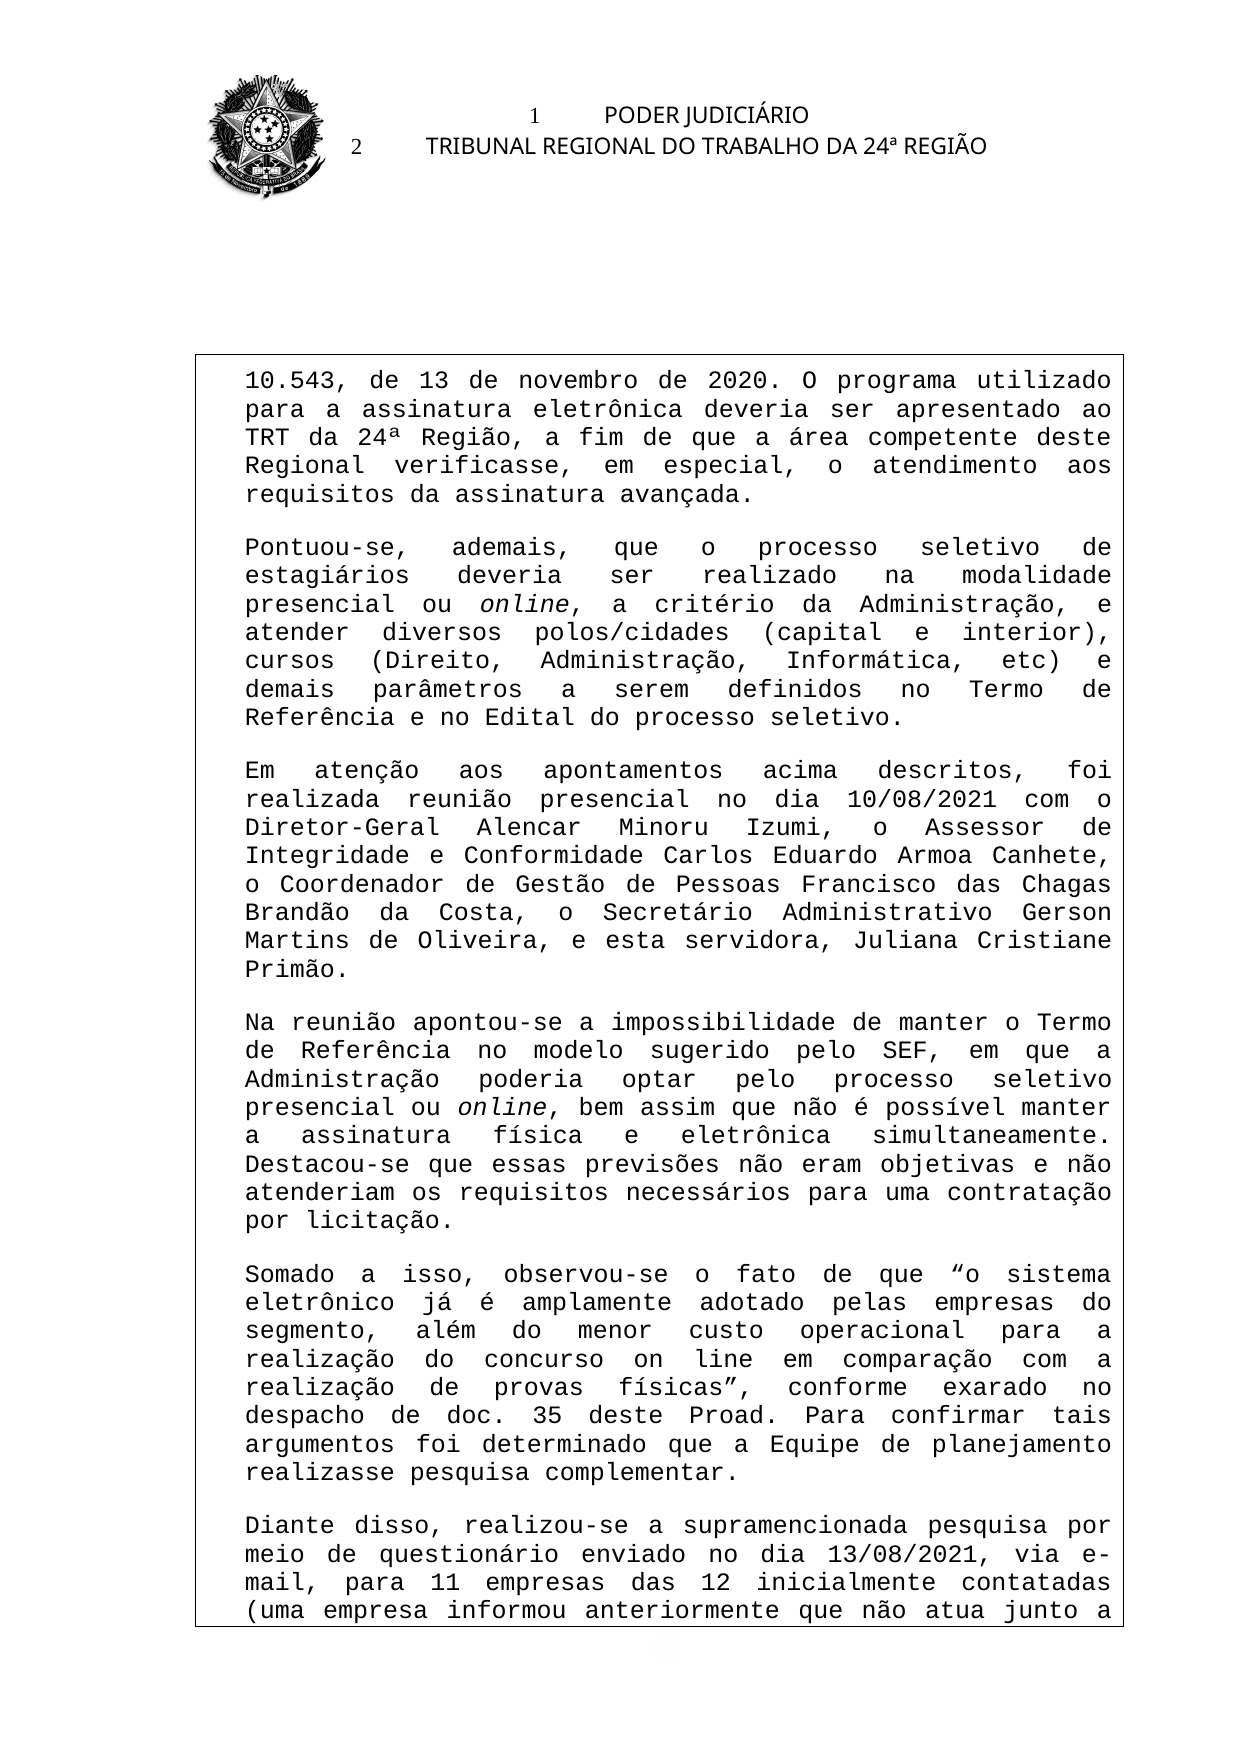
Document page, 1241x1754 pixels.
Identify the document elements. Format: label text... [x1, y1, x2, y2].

picture [206, 75, 330, 206]
picture [653, 1636, 675, 1660]
table_cell 10.543, de 13 de novembro de 2020. O programa utilizado para a assinatura eletrônica deveria ser apresentado ao TRT da 24ª Região, a fim de que a área competente deste Regional verificasse, em especial, o atendimento aos requisitos da assinatura avançada. Pontuou-se, ademais, que o processo seletivo de estagiários deveria ser realizado na modalidade presencial ou online, a critério da Administração, e atender diversos polos/cidades (capital e interior), cursos (Direito, Administração, Informática, etc) e demais parâmetros a serem definidos no Termo de Referência e no Edital do processo seletivo. Em atenção aos apontamentos acima descritos, foi realizada reunião presencial no dia 10/08/2021 com o Diretor-Geral Alencar Minoru Izumi, o Assessor de Integridade e Conformidade Carlos Eduardo Armoa Canhete, o Coordenador de Gestão de Pessoas Francisco das Chagas Brandão da Costa, o Secretário Administrativo Gerson Martins de Oliveira, e esta servidora, Juliana Cristiane Primão. Na reunião apontou-se a impossibilidade de manter o Termo de Referência no modelo sugerido pelo SEF, em que a Administração poderia optar pelo processo seletivo presencial ou online, bem assim que não é possível manter a assinatura física e eletrônica simultaneamente. Destacou-se que essas previsões não eram objetivas e não atenderiam os requisitos necessários para uma contratação por licitação. Somado a isso, observou-se o fato de que “o sistema eletrônico já é amplamente adotado pelas empresas do segmento, além do menor custo operacional para a realização do concurso on line em comparação com a realização de provas físicas”, conforme exarado no despacho de doc. 35 deste Proad. Para confirmar tais argumentos foi determinado que a Equipe de planejamento realizasse pesquisa complementar. Diante disso, realizou-se a supramencionada pesquisa por meio de questionário enviado no dia 13/08/2021, via e-mail, para 11 empresas das 12 inicialmente contatadas (uma empresa informou anteriormente que não atua junto a [196, 355, 1123, 1626]
